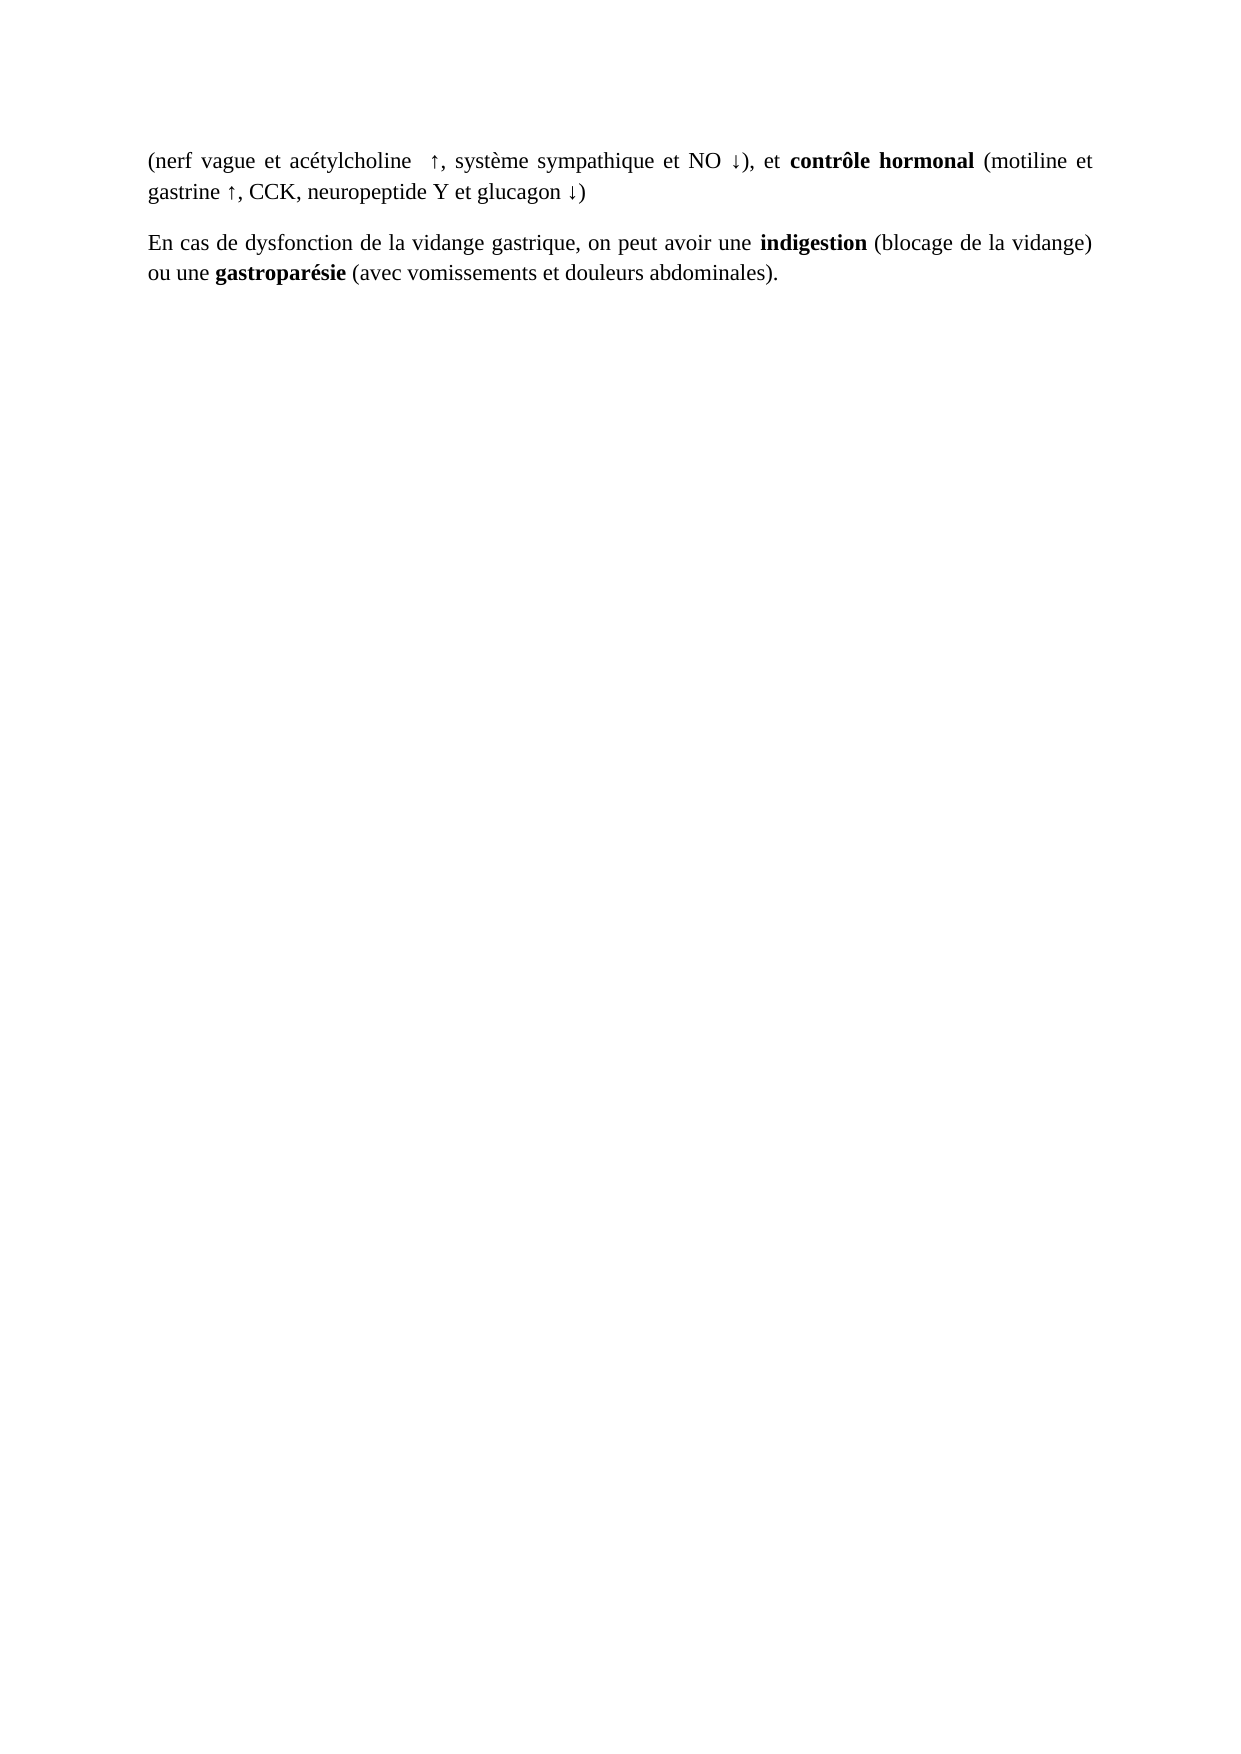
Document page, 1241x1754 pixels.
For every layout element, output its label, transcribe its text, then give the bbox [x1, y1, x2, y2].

text (nerf vague et acétylcholine ↑, système sympathique et NO ↓), et contrôle hormonal (motiline et gastrine ↑, CCK, neuropeptide Y et glucagon ↓) [148, 148, 1093, 204]
text En cas de dysfonction de la vidange gastrique, on peut avoir une indigestion (blocage de la vidange) ou une gastroparésie (avec vomissements et douleurs abdominales). [148, 229, 1093, 285]
